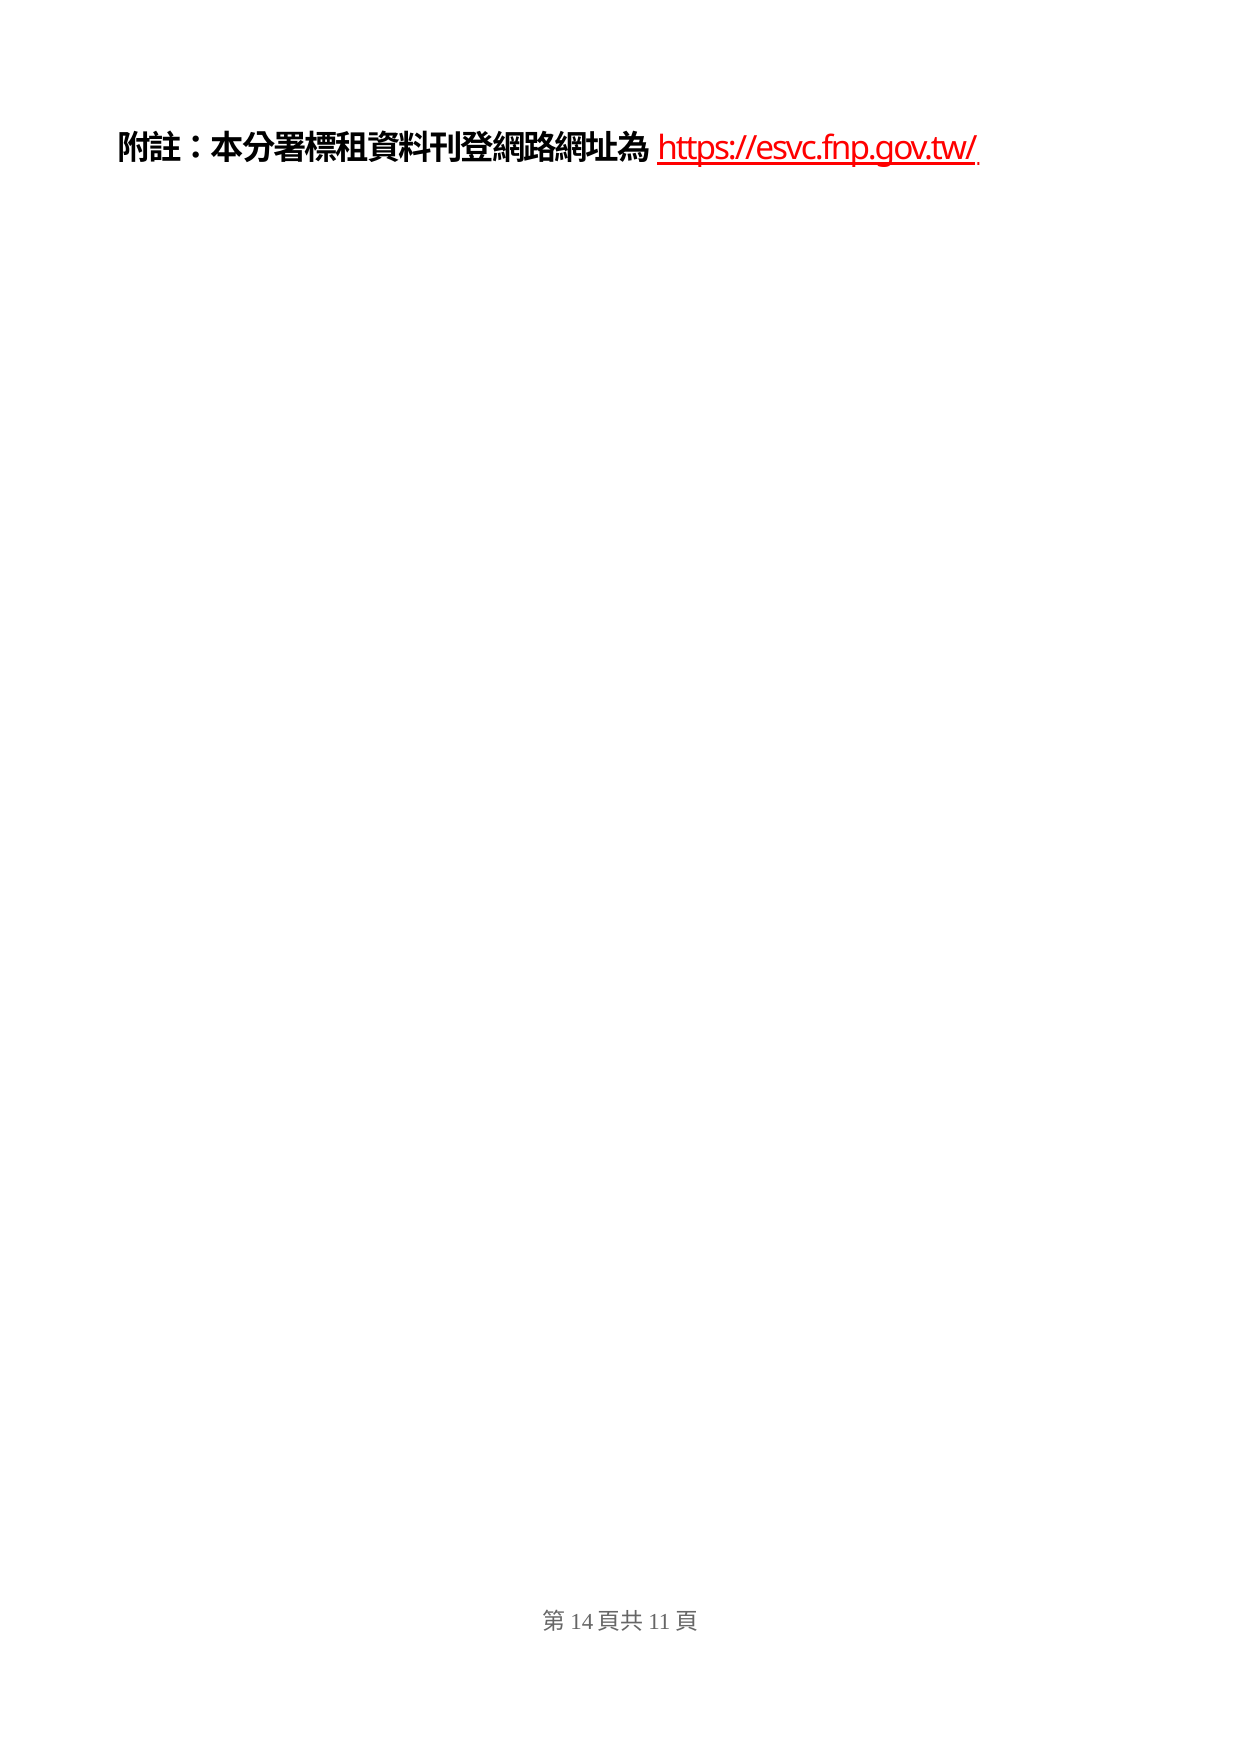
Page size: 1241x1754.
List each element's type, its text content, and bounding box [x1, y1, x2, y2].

text 附註：本分署標租資料刊登網路網址為https://esvc.fnp.gov.tw/ [116, 118, 1189, 170]
